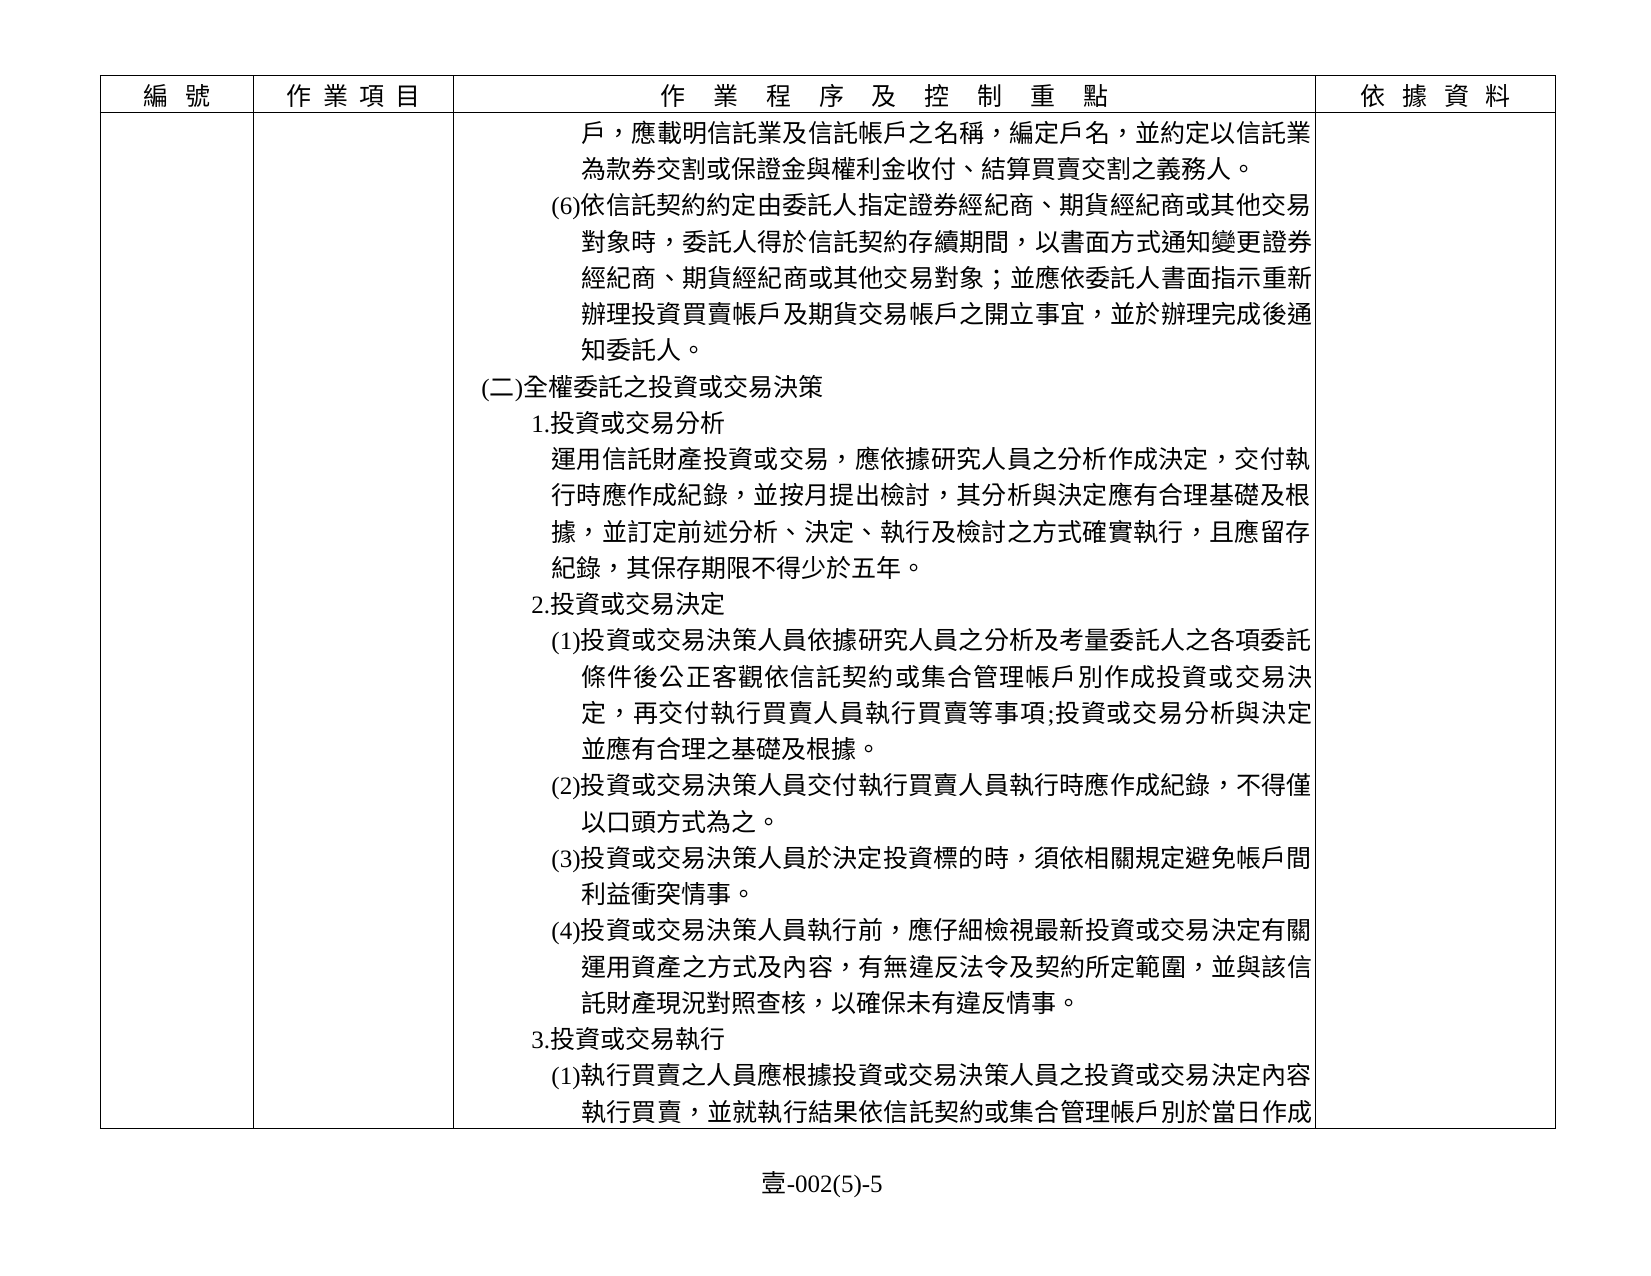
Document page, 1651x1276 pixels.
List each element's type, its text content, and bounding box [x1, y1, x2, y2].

table_cell [1316, 113, 1555, 1128]
table_header 依 據 資 料 [1316, 76, 1555, 112]
table_cell [101, 113, 253, 1128]
table_header 作 業 項 目 [254, 76, 453, 112]
table_header 編 號 [101, 76, 253, 112]
table_cell 戶，應載明信託業及信託帳戶之名稱，編定戶名，並約定以信託業為款券交割或保證金與權利金收付、結算買賣交割之義務人。 (6)依信託契約約定由委託人指定證券經紀商、期貨經紀商或其他交易對象時，委託人得於信託契約存續期間，以書面方式通知變更證券經紀商、期貨經紀商或其他交易對象；並應依委託人書面指示重新辦理投資買賣帳戶及期貨交易帳戶之開立事宜，並於辦理完成後通知委託人。 (二)全權委託之投資或交易決策 1.投資或交易分析 運用信託財產投資或交易，應依據研究人員之分析作成決定，交付執行時應作成紀錄，並按月提出檢討，其分析與決定應有合理基礎及根據，並訂定前述分析、決定、執行及檢討之方式確實執行，且應留存紀錄，其保存期限不得少於五年。 2.投資或交易決定 (1)投資或交易決策人員依據研究人員之分析及考量委託人之各項委託條件後公正客觀依信託契約或集合管理帳戶別作成投資或交易決定，再交付執行買賣人員執行買賣等事項;投資或交易分析與決定並應有合理之基礎及根據。 (2)投資或交易決策人員交付執行買賣人員執行時應作成紀錄，不得僅以口頭方式為之。 (3)投資或交易決策人員於決定投資標的時，須依相關規定避免帳戶間利益衝突情事。 (4)投資或交易決策人員執行前，應仔細檢視最新投資或交易決定有關運用資產之方式及內容，有無違反法令及契約所定範圍，並與該信託財產現況對照查核，以確保未有違反情事。 3.投資或交易執行 (1)執行買賣之人員應根據投資或交易決策人員之投資或交易決定內容執行買賣，並就執行結果依信託契約或集合管理帳戶別於當日作成 [454, 113, 1315, 1128]
table_cell [254, 113, 453, 1128]
table_header 作 業 程 序 及 控 制 重 點 [454, 76, 1315, 112]
